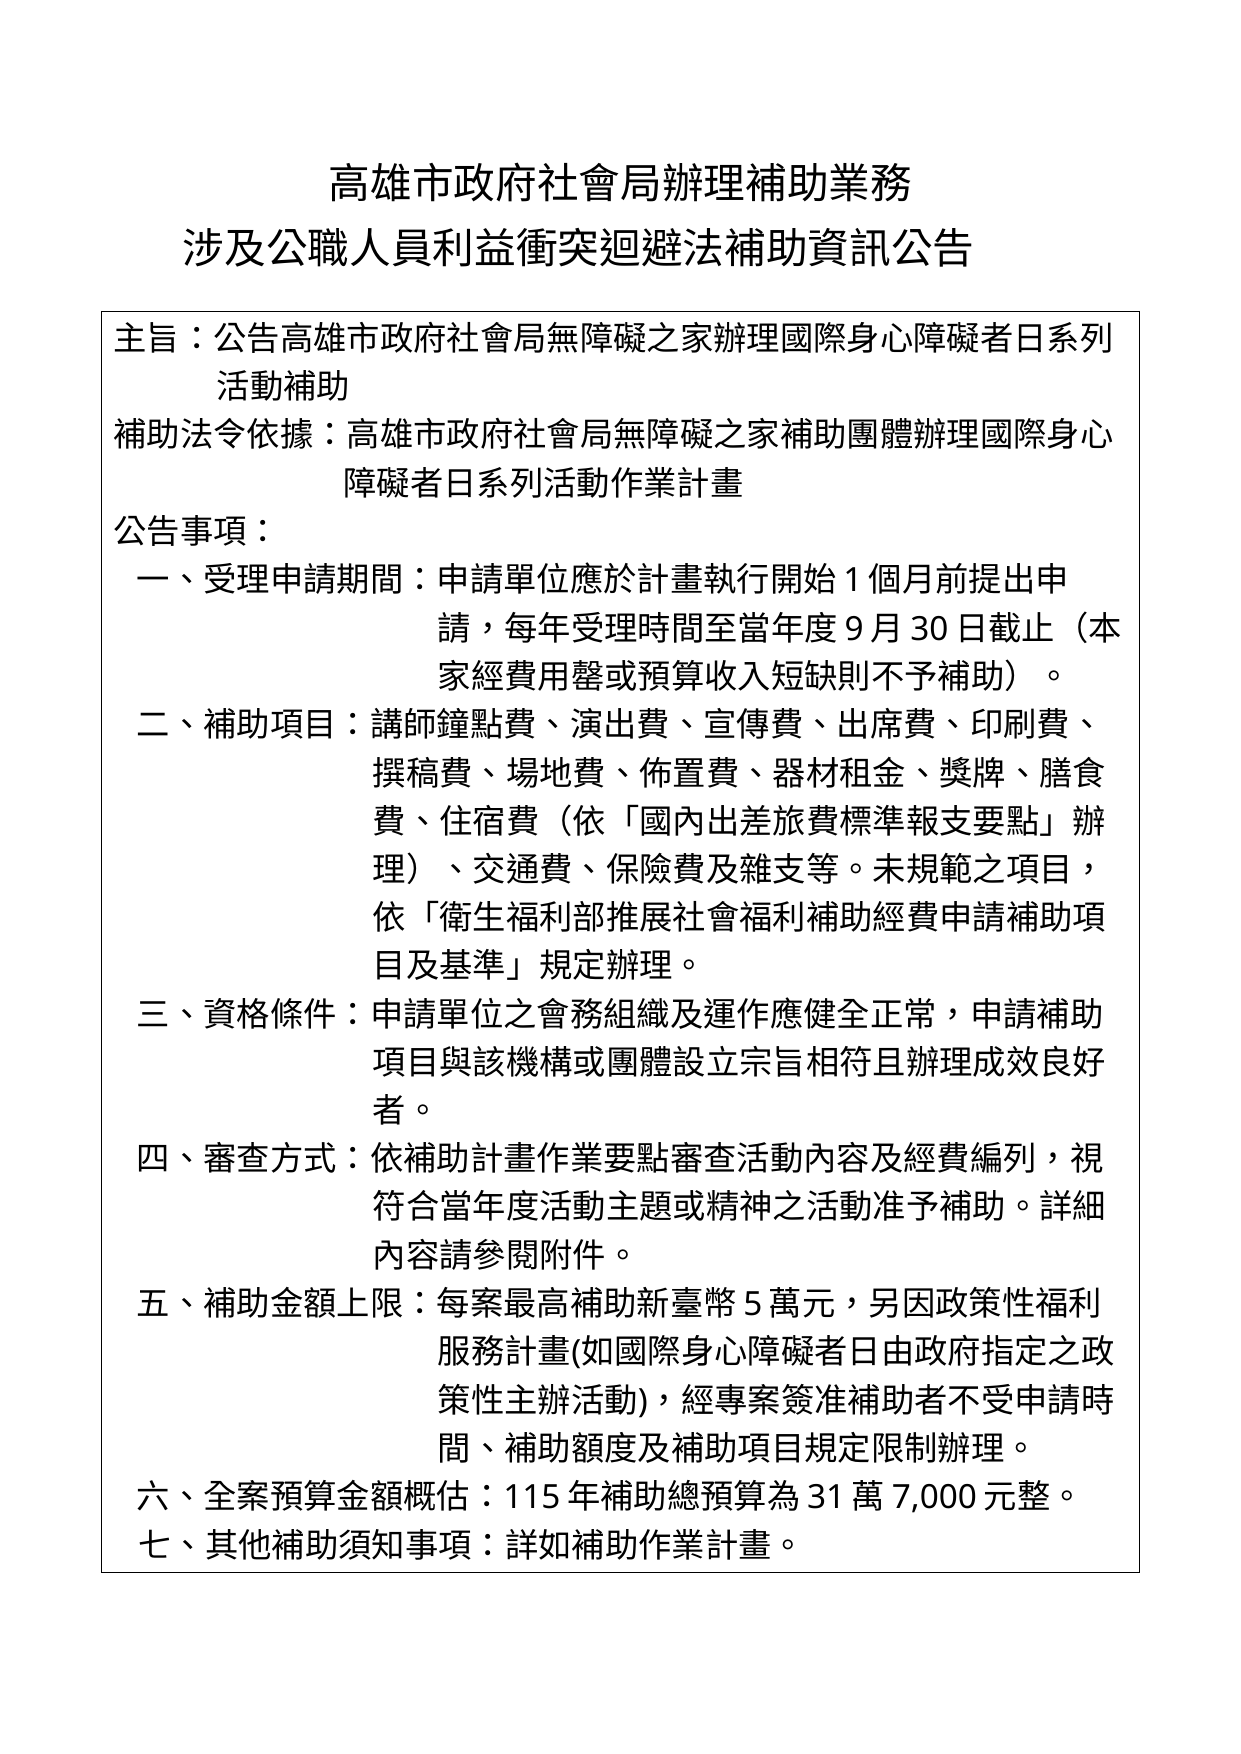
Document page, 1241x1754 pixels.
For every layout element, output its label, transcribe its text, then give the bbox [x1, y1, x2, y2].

table_header 主旨：公告高雄市政府社會局無障礙之家辦理國際身心障礙者日系列活動補助 補助法令依據：高雄市政府社會局無障礙之家補助團體辦理國際身心障礙者日系列活動作業計畫 公告事項： 一、受理申請期間：申請單位應於計畫執行開始1個月前提出申請，每年受理時間至當年度9月30日截止（本家經費用罄或預算收入短缺則不予補助）。 二、補助項目：講師鐘點費、演出費、宣傳費、出席費、印刷費、撰稿費、場地費、佈置費、器材租金、獎牌、膳食費、住宿費（依「國內出差旅費標準報支要點」辦理）、交通費、保險費及雜支等。未規範之項目，依「衛生福利部推展社會福利補助經費申請補助項目及基準」規定辦理。 三、資格條件：申請單位之會務組織及運作應健全正常，申請補助項目與該機構或團體設立宗旨相符且辦理成效良好者。 四、審查方式：依補助計畫作業要點審查活動內容及經費編列，視符合當年度活動主題或精神之活動准予補助。詳細內容請參閱附件。 五、補助金額上限：每案最高補助新臺幣5萬元，另因政策性福利服務計畫(如國際身心障礙者日由政府指定之政策性主辦活動)，經專案簽准補助者不受申請時間、補助額度及補助項目規定限制辦理。 六、全案預算金額概估：115年補助總預算為31萬7,000元整。 七、其他補助須知事項：詳如補助作業計畫。 [102, 312, 1139, 1572]
text 高雄市政府社會局辦理補助業務 [112, 150, 1128, 210]
text 涉及公職人員利益衝突迴避法補助資訊公告 [182, 215, 1128, 276]
